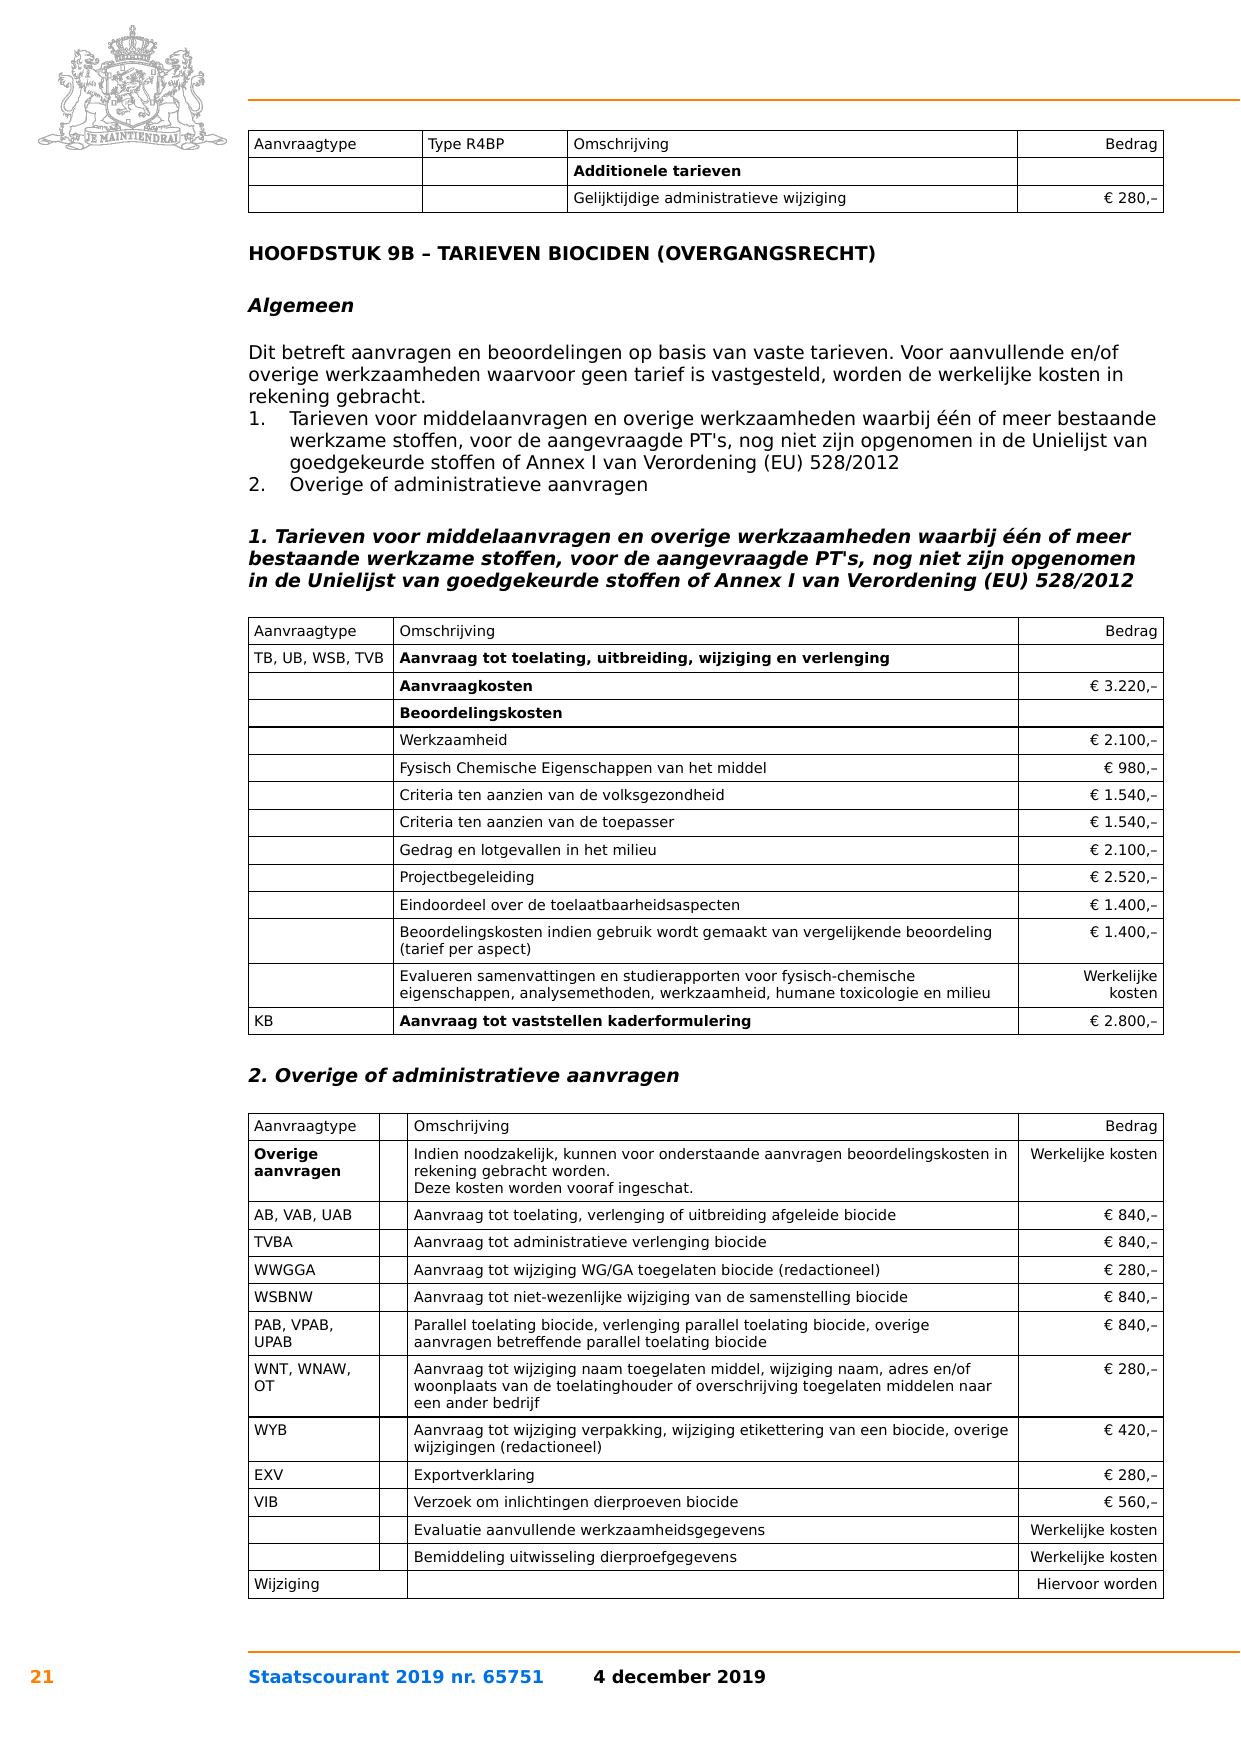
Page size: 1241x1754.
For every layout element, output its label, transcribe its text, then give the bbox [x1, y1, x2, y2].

table_cell [380, 1202, 407, 1228]
table_cell KB [249, 1008, 393, 1034]
table_cell Aanvraag tot toelating, verlenging of uitbreiding afgeleide biocide [408, 1202, 1018, 1228]
table_cell Werkelijke kosten [1019, 1141, 1163, 1201]
table_cell [380, 1257, 407, 1283]
table_cell [249, 186, 422, 212]
table_cell [249, 865, 393, 891]
table_cell Aanvraag tot wijziging naam toegelaten middel, wijziging naam, adres en/of woonplaats van de toelatinghouder of overschrijving toegelaten middelen naar een ander bedrijf [408, 1356, 1018, 1416]
table_cell € 2.100,– [1019, 728, 1163, 754]
table_cell € 840,– [1019, 1312, 1163, 1355]
table_cell [423, 186, 567, 212]
table_cell € 840,– [1019, 1284, 1163, 1311]
table_cell Aanvraag tot wijziging verpakking, wijziging etikettering van een biocide, overige wijzigingen (redactioneel) [408, 1418, 1018, 1461]
table_header Omschrijving [408, 1114, 1018, 1140]
table_cell Aanvraag tot niet-wezenlijke wijziging van de samenstelling biocide [408, 1284, 1018, 1311]
table_cell Gedrag en lotgevallen in het milieu [394, 837, 1018, 863]
table_cell Aanvraag tot wijziging WG/GA toegelaten biocide (redactioneel) [408, 1257, 1018, 1283]
table_cell [249, 728, 393, 754]
table_cell [249, 892, 393, 918]
table_cell € 1.540,– [1019, 810, 1163, 836]
table_cell Parallel toelating biocide, verlenging parallel toelating biocide, overige aanvragen betreffende parallel toelating biocide [408, 1312, 1018, 1355]
table_cell Overige aanvragen [249, 1141, 379, 1201]
text 2. Overige of administratieve aanvragen [248, 474, 1163, 496]
table_header Aanvraagtype [249, 1114, 379, 1140]
table_cell Gelijktijdige administratieve wijziging [568, 186, 1017, 212]
subtitle 2. Overige of administratieve aanvragen [248, 1065, 1163, 1087]
table_cell Eindoordeel over de toelaatbaarheidsaspecten [394, 892, 1018, 918]
table_cell Aanvraagkosten [394, 673, 1018, 699]
table_cell Criteria ten aanzien van de volksgezondheid [394, 782, 1018, 809]
table_cell [380, 1356, 407, 1416]
table_cell [249, 700, 393, 726]
table_cell [1019, 645, 1163, 672]
table_cell Evaluatie aanvullende werkzaamheidsgegevens [408, 1517, 1018, 1543]
table_cell Bemiddeling uitwisseling dierproefgegevens [408, 1544, 1018, 1570]
table_cell WYB [249, 1418, 379, 1461]
table_cell Fysisch Chemische Eigenschappen van het middel [394, 755, 1018, 781]
text 1. Tarieven voor middelaanvragen en overige werkzaamheden waarbij één of meer bestaande werkzame stoffen, voor de aangevraagde PT's, nog niet zijn opgenomen in de Unielijst van goedgekeurde stoffen of Annex I van Verordening (EU) 528/2012 [248, 408, 1163, 474]
table_header Omschrijving [394, 618, 1018, 644]
table_header Aanvraagtype [249, 131, 422, 157]
table_cell Werkzaamheid [394, 728, 1018, 754]
table_cell [408, 1571, 1018, 1598]
table_cell € 840,– [1019, 1230, 1163, 1256]
table_header Type R4BP [423, 131, 567, 157]
table_cell WWGGA [249, 1257, 379, 1283]
table_cell € 980,– [1019, 755, 1163, 781]
table_cell € 2.100,– [1019, 837, 1163, 863]
table_cell [249, 919, 393, 963]
table_cell EXV [249, 1462, 379, 1488]
table_header Omschrijving [568, 131, 1017, 157]
table_cell Additionele tarieven [568, 158, 1017, 185]
table_cell [249, 158, 422, 185]
table_cell [249, 1544, 379, 1570]
table_cell [380, 1462, 407, 1488]
table_cell [380, 1230, 407, 1256]
table_cell Werkelijke kosten [1019, 1544, 1163, 1570]
table_header [380, 1114, 407, 1140]
table_cell [249, 782, 393, 809]
table_cell € 280,– [1019, 1257, 1163, 1283]
table_cell Werkelijke kosten [1019, 964, 1163, 1007]
table_cell € 280,– [1019, 1462, 1163, 1488]
table_cell [380, 1284, 407, 1311]
table_cell PAB, VPAB, UPAB [249, 1312, 379, 1355]
table_cell [380, 1418, 407, 1461]
table_header Bedrag [1019, 618, 1163, 644]
table_cell [1018, 158, 1163, 185]
table_cell [380, 1141, 407, 1201]
table_cell [249, 810, 393, 836]
subtitle 1. Tarieven voor middelaanvragen en overige werkzaamheden waarbij één of meer bestaande werkzame stoffen, voor de aangevraagde PT's, nog niet zijn opgenomen in de Unielijst van goedgekeurde stoffen of Annex I van Verordening (EU) 528/2012 [248, 526, 1163, 592]
table_cell [249, 964, 393, 1007]
table_cell € 2.520,– [1019, 865, 1163, 891]
table_cell € 280,– [1019, 1356, 1163, 1416]
table_cell Hiervoor worden [1019, 1571, 1163, 1598]
table_cell [249, 1517, 379, 1543]
table_cell Beoordelingskosten [394, 700, 1018, 726]
table_cell € 560,– [1019, 1489, 1163, 1516]
text Dit betreft aanvragen en beoordelingen op basis van vaste tarieven. Voor aanvullende en/of overige werkzaamheden waarvoor geen tarief is vastgesteld, worden de werkelijke kosten in rekening gebracht. [248, 342, 1163, 408]
table_cell Aanvraag tot administratieve verlenging biocide [408, 1230, 1018, 1256]
table_header Bedrag [1019, 1114, 1163, 1140]
subtitle HOOFDSTUK 9B – TARIEVEN BIOCIDEN (OVERGANGSRECHT) [248, 243, 1163, 265]
table_cell € 2.800,– [1019, 1008, 1163, 1034]
table_cell [380, 1544, 407, 1570]
table_cell € 1.400,– [1019, 892, 1163, 918]
table_header Bedrag [1018, 131, 1163, 157]
table_cell [249, 837, 393, 863]
table_cell € 280,– [1018, 186, 1163, 212]
table_cell [423, 158, 567, 185]
table_cell [380, 1489, 407, 1516]
table_cell Exportverklaring [408, 1462, 1018, 1488]
table_cell € 1.400,– [1019, 919, 1163, 963]
table_cell Criteria ten aanzien van de toepasser [394, 810, 1018, 836]
table_cell € 420,– [1019, 1418, 1163, 1461]
table_cell WSBNW [249, 1284, 379, 1311]
table_cell VIB [249, 1489, 379, 1516]
subtitle Algemeen [248, 295, 1163, 317]
table_cell TB, UB, WSB, TVB [249, 645, 393, 672]
table_cell TVBA [249, 1230, 379, 1256]
table_cell [249, 673, 393, 699]
table_cell [249, 755, 393, 781]
table_header Aanvraagtype [249, 618, 393, 644]
table_cell Aanvraag tot vaststellen kaderformulering [394, 1008, 1018, 1034]
table_cell [380, 1312, 407, 1355]
table_cell Beoordelingskosten indien gebruik wordt gemaakt van vergelijkende beoordeling (tarief per aspect) [394, 919, 1018, 963]
table_cell Aanvraag tot toelating, uitbreiding, wijziging en verlenging [394, 645, 1018, 672]
table_cell Werkelijke kosten [1019, 1517, 1163, 1543]
table_cell Indien noodzakelijk, kunnen voor onderstaande aanvragen beoordelingskosten in rekening gebracht worden. Deze kosten worden vooraf ingeschat. [408, 1141, 1018, 1201]
table_cell € 1.540,– [1019, 782, 1163, 809]
table_cell Evalueren samenvattingen en studierapporten voor fysisch-chemische eigenschappen, analysemethoden, werkzaamheid, humane toxicologie en milieu [394, 964, 1018, 1007]
table_cell Wijziging [249, 1571, 407, 1598]
table_cell € 840,– [1019, 1202, 1163, 1228]
table_cell [380, 1517, 407, 1543]
table_cell AB, VAB, UAB [249, 1202, 379, 1228]
table_cell Projectbegeleiding [394, 865, 1018, 891]
table_cell € 3.220,– [1019, 673, 1163, 699]
table_cell WNT, WNAW, OT [249, 1356, 379, 1416]
table_cell Verzoek om inlichtingen dierproeven biocide [408, 1489, 1018, 1516]
table_cell [1019, 700, 1163, 726]
picture [38, 25, 227, 150]
